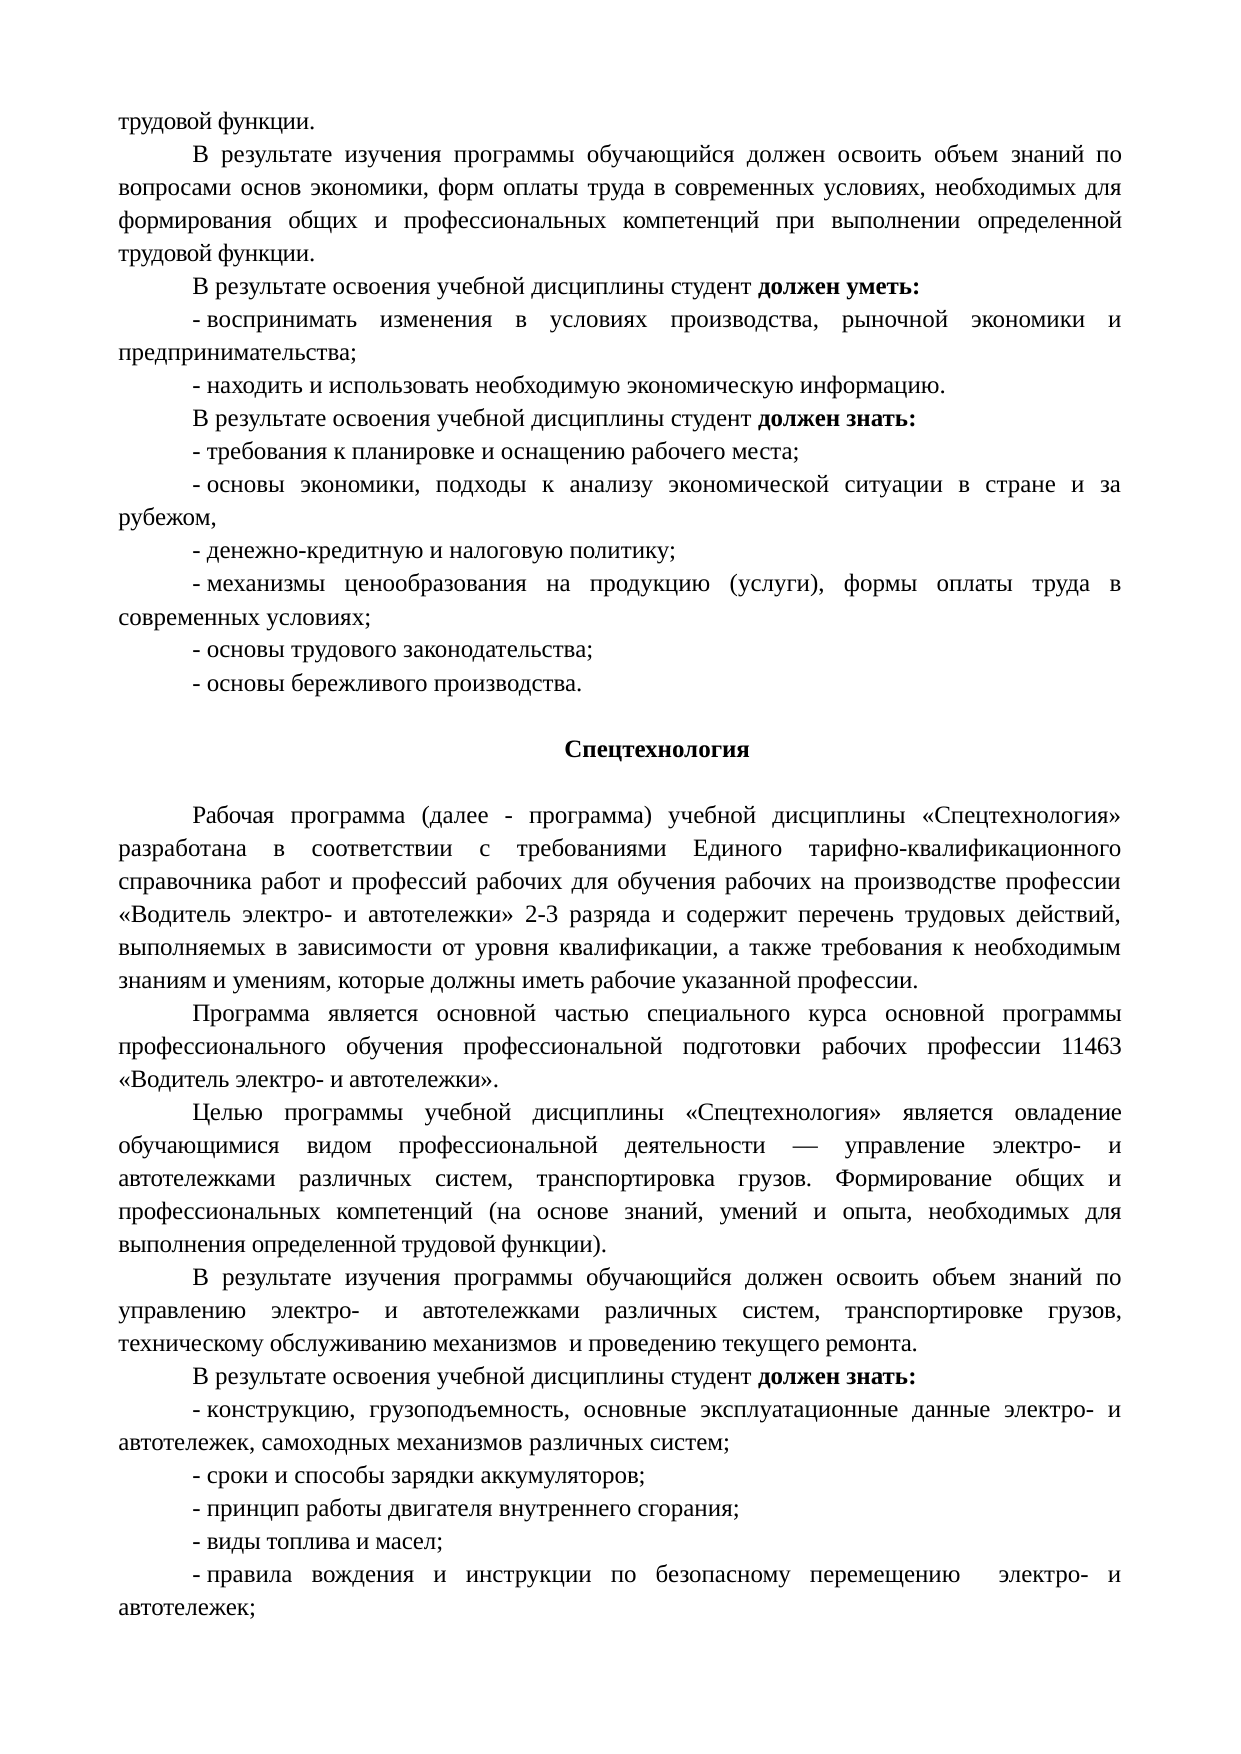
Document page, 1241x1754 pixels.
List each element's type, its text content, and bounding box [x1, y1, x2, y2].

text - денежно-кредитную и налоговую политику; [118, 536, 1122, 564]
text - механизмы ценообразования на продукцию (услуги), формы оплаты труда в современных условиях; [118, 568, 1122, 630]
text - требования к планировке и оснащению рабочего места; [118, 436, 1122, 465]
text - сроки и способы зарядки аккумуляторов; [118, 1460, 1122, 1489]
text Спецтехнология [118, 734, 1122, 762]
text - виды топлива и масел; [118, 1526, 1122, 1555]
text - основы бережливого производства. [118, 668, 1122, 696]
text В результате освоения учебной дисциплины студент должен уметь: [118, 271, 1122, 300]
text В результате изучения программы обучающийся должен освоить объем знаний по управлению электро- и автотележками различных систем, транспортировке грузов, техническому обслуживанию механизмов и проведению текущего ремонта. [118, 1262, 1122, 1357]
text - основы экономики, подходы к анализу экономической ситуации в стране и за рубежом, [118, 469, 1122, 531]
text В результате освоения учебной дисциплины студент должен знать: [118, 1361, 1122, 1390]
text - принцип работы двигателя внутреннего сгорания; [118, 1493, 1122, 1522]
text - воспринимать изменения в условиях производства, рыночной экономики и предпринимательства; [118, 304, 1122, 366]
text Рабочая программа (далее - программа) учебной дисциплины «Спецтехнология» разработана в соответствии с требованиями Единого тарифно-квалификационного справочника работ и профессий рабочих для обучения рабочих на производстве профессии «Водитель электро- и автотележки» 2-3 разряда и содержит перечень трудовых действий, выполняемых в зависимости от уровня квалификации, а также требования к необходимым знаниям и умениям, которые должны иметь рабочие указанной профессии. [118, 800, 1122, 993]
text - основы трудового законодательства; [118, 634, 1122, 663]
text - конструкцию, грузоподъемность, основные эксплуатационные данные электро- и автотележек, самоходных механизмов различных систем; [118, 1394, 1122, 1456]
text - правила вождения и инструкции по безопасному перемещению электро- и автотележек; [118, 1559, 1122, 1621]
text Целью программы учебной дисциплины «Спецтехнология» является овладение обучающимися видом профессиональной деятельности — управление электро- и автотележками различных систем, транспортировка грузов. Формирование общих и профессиональных компетенций (на основе знаний, умений и опыта, необходимых для выполнения определенной трудовой функции). [118, 1097, 1122, 1258]
text трудовой функции. [118, 106, 1122, 135]
text В результате изучения программы обучающийся должен освоить объем знаний по вопросами основ экономики, форм оплаты труда в современных условиях, необходимых для формирования общих и профессиональных компетенций при выполнении определенной трудовой функции. [118, 139, 1122, 267]
text - находить и использовать необходимую экономическую информацию. [118, 370, 1122, 399]
text В результате освоения учебной дисциплины студент должен знать: [118, 403, 1122, 432]
text Программа является основной частью специального курса основной программы профессионального обучения профессиональной подготовки рабочих профессии 11463 «Водитель электро- и автотележки». [118, 998, 1122, 1093]
